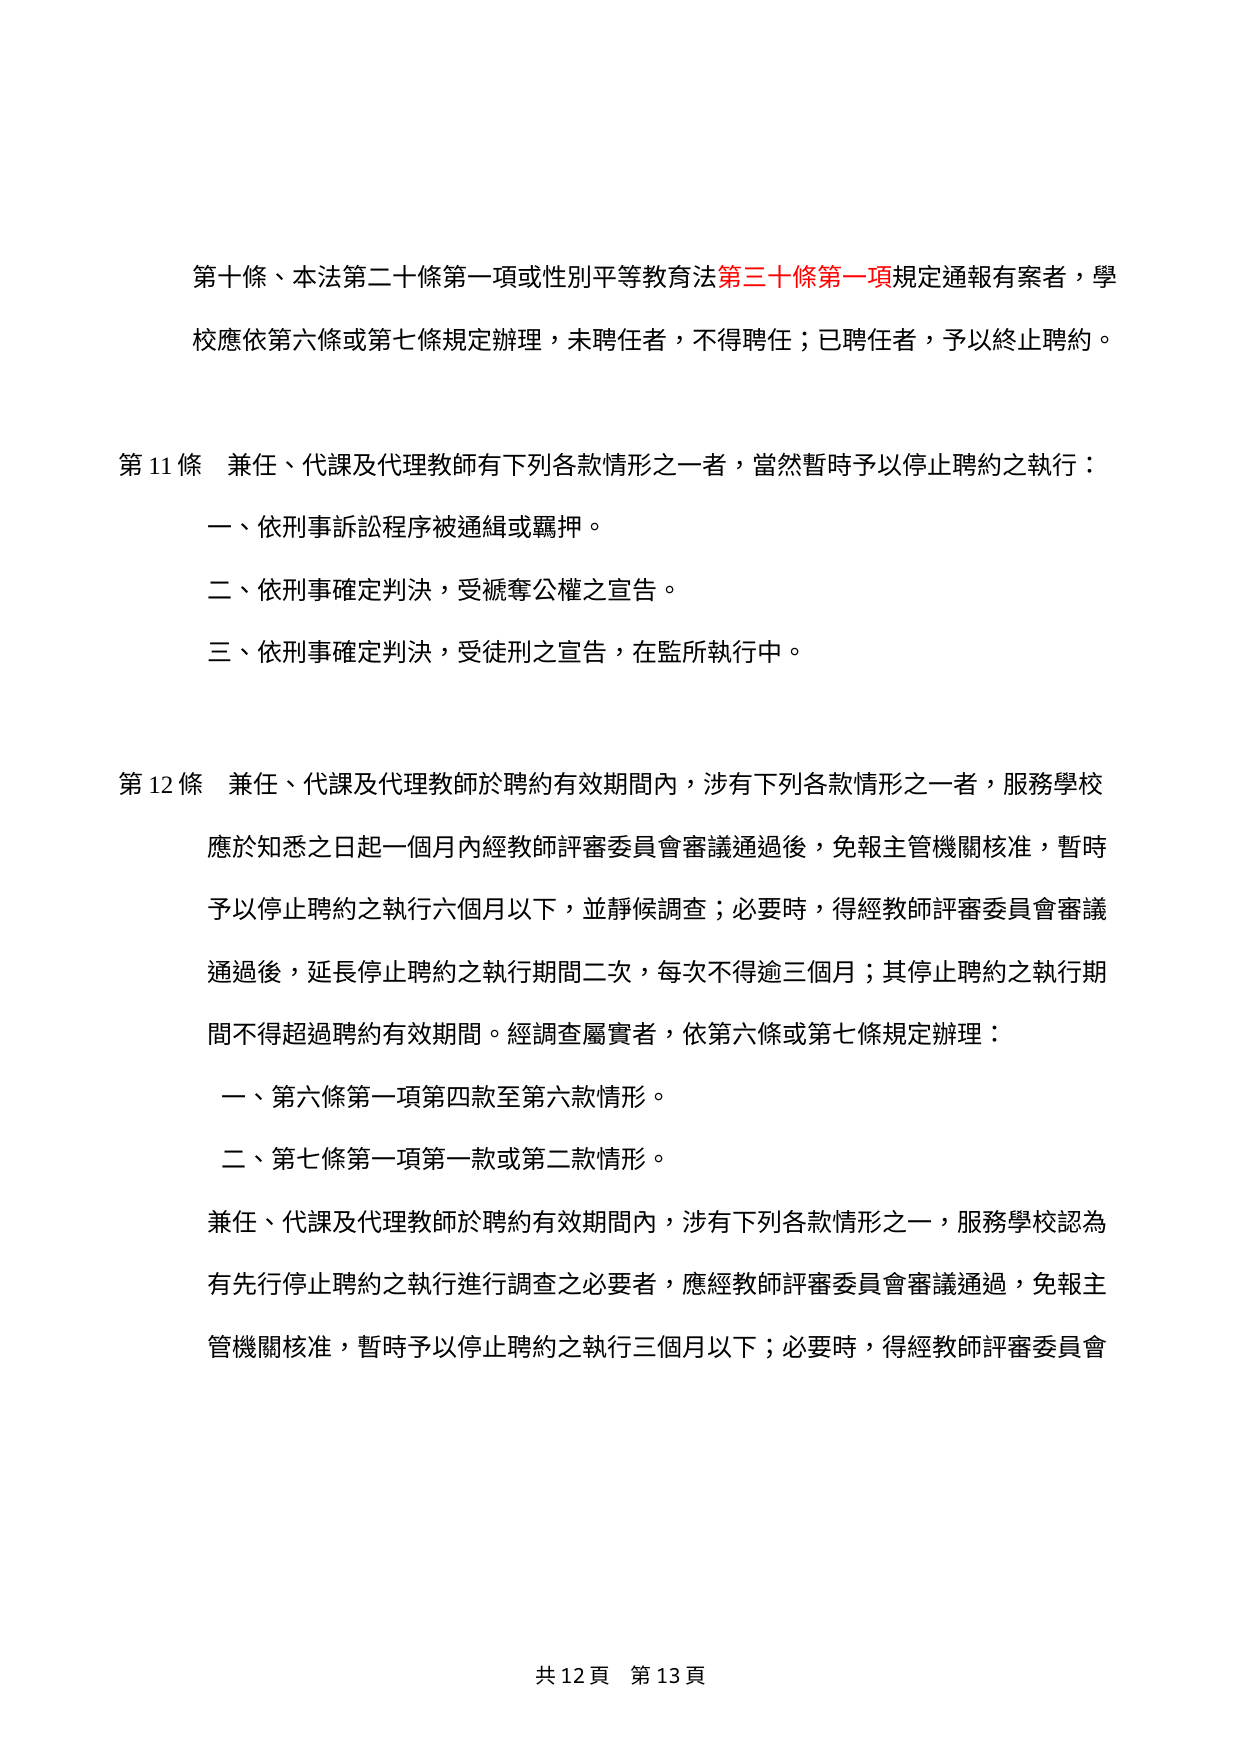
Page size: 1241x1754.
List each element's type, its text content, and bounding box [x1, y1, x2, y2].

text 兼任、代課及代理教師於聘約有效期間內，涉有下列各款情形之一，服務學校認為有先行停止聘約之執行進行調查之必要者，應經教師評審委員會審議通過，免報主管機關核准，暫時予以停止聘約之執行三個月以下；必要時，得經教師評審委員會 [207, 1179, 1122, 1366]
text 第十條、本法第二十條第一項或性別平等教育法第三十條第一項規定通報有案者，學校應依第六條或第七條規定辦理，未聘任者，不得聘任；已聘任者，予以終止聘約。 [192, 234, 1122, 359]
text 二、依刑事確定判決，受褫奪公權之宣告。 [207, 547, 1122, 609]
text 一、依刑事訴訟程序被通緝或羈押。 [207, 484, 1122, 547]
text 二、第七條第一項第一款或第二款情形。 [207, 1116, 1122, 1179]
text 第12條 兼任、代課及代理教師於聘約有效期間內，涉有下列各款情形之一者，服務學校應於知悉之日起一個月內經教師評審委員會審議通過後，免報主管機關核准，暫時予以停止聘約之執行六個月以下，並靜候調查；必要時，得經教師評審委員會審議通過後，延長停止聘約之執行期間二次，每次不得逾三個月；其停止聘約之執行期間不得超過聘約有效期間。經調查屬實者，依第六條或第七條規定辦理： [118, 741, 1122, 1054]
text 三、依刑事確定判決，受徒刑之宣告，在監所執行中。 [207, 609, 1122, 672]
text 一、第六條第一項第四款至第六款情形。 [207, 1054, 1122, 1116]
text 第11條 兼任、代課及代理教師有下列各款情形之一者，當然暫時予以停止聘約之執行： [118, 422, 1122, 484]
